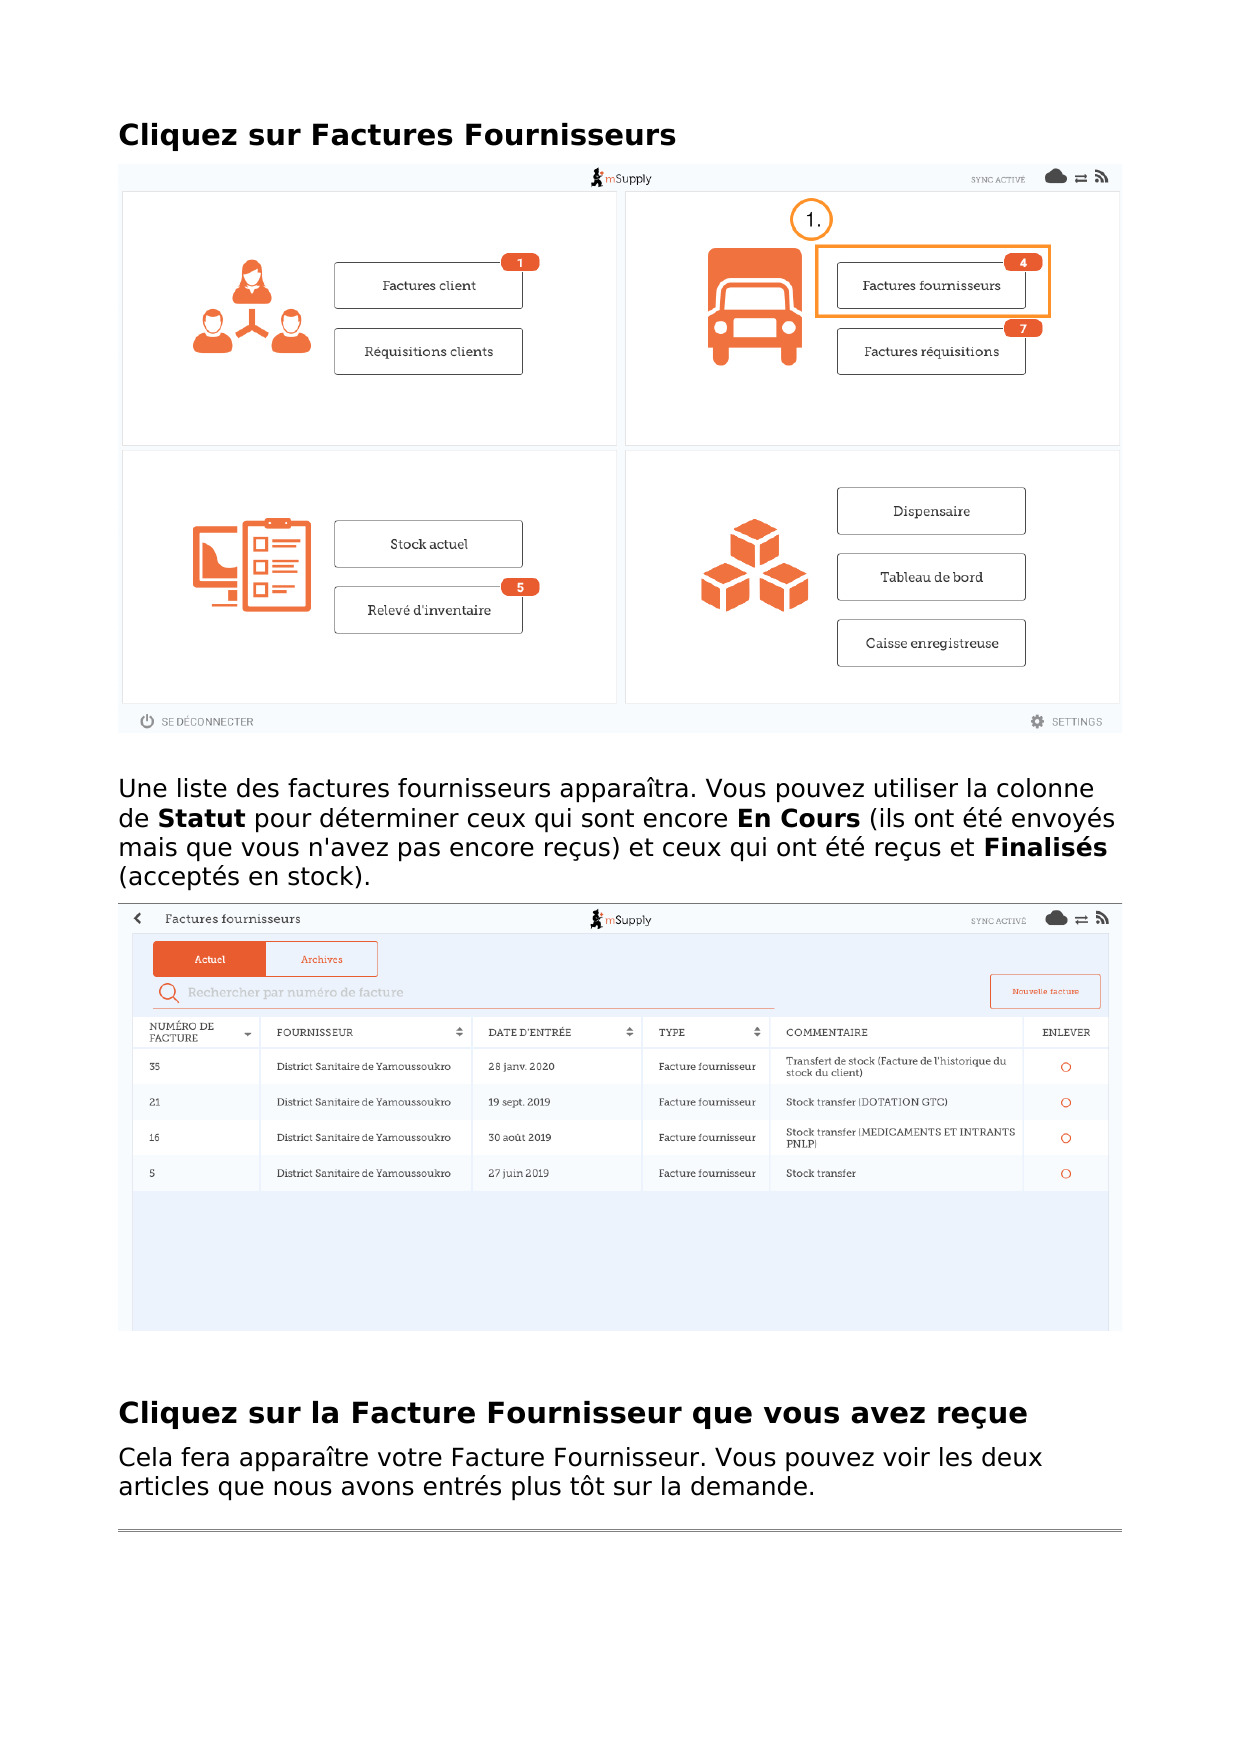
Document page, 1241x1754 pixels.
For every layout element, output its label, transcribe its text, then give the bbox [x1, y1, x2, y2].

picture [118, 903, 1123, 1331]
subtitle Cliquez sur la Facture Fournisseur que vous avez reçue [118, 1397, 1122, 1431]
subtitle Cliquez sur Factures Fournisseurs [118, 118, 1122, 152]
text Une liste des factures fournisseurs apparaîtra. Vous pouvez utiliser la colonne de Statut pour déterminer ceux qui sont encore En Cours (ils ont été envoyés mais que vous n'avez pas encore reçus) et ceux qui ont été reçus et Finalisés (acceptés en stock). [118, 774, 1122, 891]
text Cela fera apparaître votre Facture Fournisseur. Vous pouvez voir les deux articles que nous avons entrés plus tôt sur la demande. [118, 1443, 1122, 1502]
picture [118, 164, 1123, 733]
